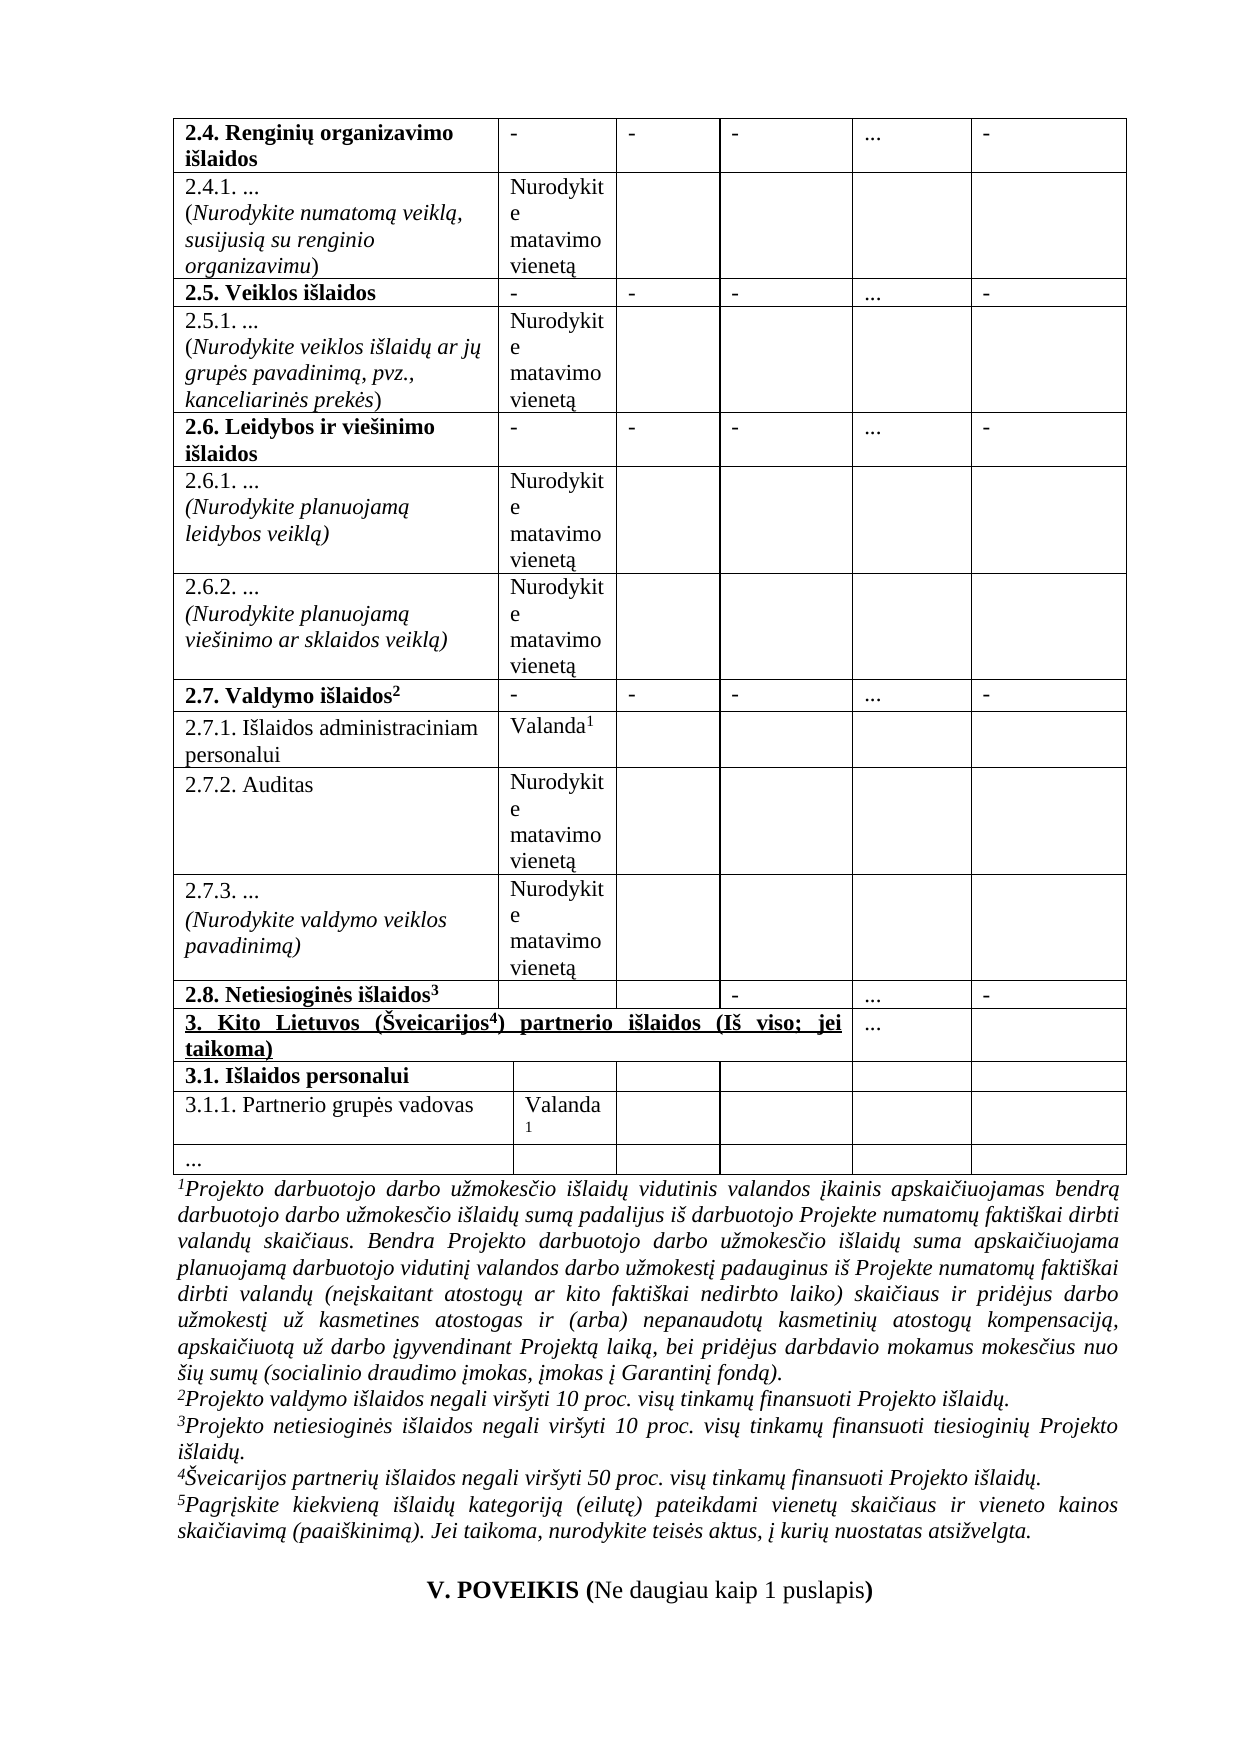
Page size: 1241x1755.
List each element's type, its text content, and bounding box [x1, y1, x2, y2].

table_cell [721, 1062, 852, 1091]
table_cell [617, 1062, 719, 1091]
table_cell [972, 1062, 1126, 1091]
table_cell [972, 467, 1126, 572]
table_cell [499, 981, 616, 1007]
table_cell [972, 768, 1126, 874]
table_cell - [617, 279, 719, 306]
table_cell [617, 173, 719, 278]
table_cell 3.1. Išlaidos personalui [174, 1062, 513, 1091]
table_cell 2.6.2. ... (Nurodykite planuojamą viešinimo ar sklaidos veiklą) [174, 574, 498, 679]
table_cell 2.8. Netiesioginės išlaidos3 [174, 981, 498, 1007]
table_cell - [499, 680, 616, 711]
table_cell ... [853, 680, 971, 711]
table_cell [972, 574, 1126, 679]
table_cell [617, 981, 719, 1007]
table_cell [853, 712, 971, 767]
table_cell [617, 1092, 719, 1144]
table_cell - [499, 279, 616, 306]
table_cell [853, 768, 971, 874]
table_cell [721, 875, 852, 980]
table_cell 2.5. Veiklos išlaidos [174, 279, 498, 306]
table_cell [617, 875, 719, 980]
table_cell [853, 1092, 971, 1144]
table_cell [972, 1145, 1126, 1173]
table_cell ... [853, 1009, 971, 1061]
table_cell 2.7. Valdymo išlaidos2 [174, 680, 498, 711]
table_cell - [972, 279, 1126, 306]
table_cell [853, 1062, 971, 1091]
table_cell [721, 768, 852, 874]
table_cell Nurodykite matavimo vienetą [499, 574, 616, 679]
table_cell ... [853, 981, 971, 1007]
table_cell [972, 1009, 1126, 1061]
table_cell Valanda1 [499, 712, 616, 767]
table_cell [721, 1092, 852, 1144]
table_cell 2.6.1. ... (Nurodykite planuojamą leidybos veiklą) [174, 467, 498, 572]
table_cell ... [853, 279, 971, 306]
table_cell 2.4.1. ... (Nurodykite numatomą veiklą, susijusią su renginio organizavimu) [174, 173, 498, 278]
table_cell 2.7.2. Auditas [174, 768, 498, 874]
table_cell 2.6. Leidybos ir viešinimo išlaidos [174, 413, 498, 466]
table_cell [721, 307, 852, 412]
table_cell - [721, 119, 852, 172]
table_cell [721, 1145, 852, 1173]
table_cell [721, 173, 852, 278]
table_cell [853, 1145, 971, 1173]
table_cell ... [853, 413, 971, 466]
text 3Projekto netiesioginės išlaidos negali viršyti 10 proc. visų tinkamų finansuoti tiesioginių Projekto išlaidų. [177, 1412, 1122, 1464]
table_cell [853, 574, 971, 679]
table_cell [853, 307, 971, 412]
text 4Šveicarijos partnerių išlaidos negali viršyti 50 proc. visų tinkamų finansuoti Projekto išlaidų. [177, 1464, 1122, 1491]
table_cell [617, 574, 719, 679]
table_cell - [617, 413, 719, 466]
table_cell [853, 467, 971, 572]
table_cell - [617, 680, 719, 711]
table_cell Nurodykite matavimo vienetą [499, 173, 616, 278]
table_cell [972, 712, 1126, 767]
table_cell Nurodykite matavimo vienetą [499, 875, 616, 980]
table_cell 2.7.3. ... (Nurodykite valdymo veiklos pavadinimą) [174, 875, 498, 980]
table_cell - [972, 981, 1126, 1007]
table_cell - [499, 119, 616, 172]
table_cell [617, 1145, 719, 1173]
table_cell Nurodykite matavimo vienetą [499, 307, 616, 412]
table_cell [853, 875, 971, 980]
table_cell - [721, 413, 852, 466]
table_cell 2.7.1. Išlaidos administraciniam personalui [174, 712, 498, 767]
table_cell - [721, 680, 852, 711]
table_cell [721, 574, 852, 679]
table_cell [853, 173, 971, 278]
table_cell - [721, 981, 852, 1007]
table_cell - [972, 680, 1126, 711]
text 5Pagrįskite kiekvieną išlaidų kategoriją (eilutę) pateikdami vienetų skaičiaus ir vieneto kainos skaičiavimą (paaiškinimą). Jei taikoma, nurodykite teisės aktus, į kurių nuostatas atsižvelgta. [177, 1491, 1122, 1543]
table_cell [617, 467, 719, 572]
table_cell [514, 1145, 616, 1173]
table_cell [721, 712, 852, 767]
table_cell - [499, 413, 616, 466]
table_cell - [972, 413, 1126, 466]
text 1Projekto darbuotojo darbo užmokesčio išlaidų vidutinis valandos įkainis apskaičiuojamas bendrą darbuotojo darbo užmokesčio išlaidų sumą padalijus iš darbuotojo Projekte numatomų faktiškai dirbti valandų skaičiaus. Bendra Projekto darbuotojo darbo užmokesčio išlaidų suma apskaičiuojama planuojamą darbuotojo vidutinį valandos darbo užmokestį padauginus iš Projekte numatomų faktiškai dirbti valandų (neįskaitant atostogų ar kito faktiškai nedirbto laiko) skaičiaus ir pridėjus darbo užmokestį už kasmetines atostogas ir (arba) nepanaudotų kasmetinių atostogų kompensaciją, apskaičiuotą už darbo įgyvendinant Projektą laiką, bei pridėjus darbdavio mokamus mokesčius nuo šių sumų (socialinio draudimo įmokas, įmokas į Garantinį fondą). [177, 1175, 1122, 1385]
table_cell [972, 173, 1126, 278]
table_cell [972, 875, 1126, 980]
table_cell Valanda1 [514, 1092, 616, 1144]
table_cell [514, 1062, 616, 1091]
table_cell 2.5.1. ... (Nurodykite veiklos išlaidų ar jų grupės pavadinimą, pvz., kanceliarinės prekės) [174, 307, 498, 412]
table_cell Nurodykite matavimo vienetą [499, 467, 616, 572]
table_cell ... [174, 1145, 513, 1173]
table_cell [617, 712, 719, 767]
table_cell - [721, 279, 852, 306]
table_cell [721, 467, 852, 572]
table_cell - [617, 119, 719, 172]
table_cell [972, 1092, 1126, 1144]
table_cell - [972, 119, 1126, 172]
table_cell 2.4. Renginių organizavimo išlaidos [174, 119, 498, 172]
text V. POVEIKIS (Ne daugiau kaip 1 puslapis) [177, 1575, 1122, 1603]
table_cell 3. Kito Lietuvos (Šveicarijos4) partnerio išlaidos (Iš viso; jei taikoma) [174, 1009, 852, 1061]
table_cell ... [853, 119, 971, 172]
table_cell [972, 307, 1126, 412]
table_cell 3.1.1. Partnerio grupės vadovas [174, 1092, 513, 1144]
table_cell Nurodykite matavimo vienetą [499, 768, 616, 874]
table_cell [617, 307, 719, 412]
table_cell [617, 768, 719, 874]
text 2Projekto valdymo išlaidos negali viršyti 10 proc. visų tinkamų finansuoti Projekto išlaidų. [177, 1385, 1122, 1412]
